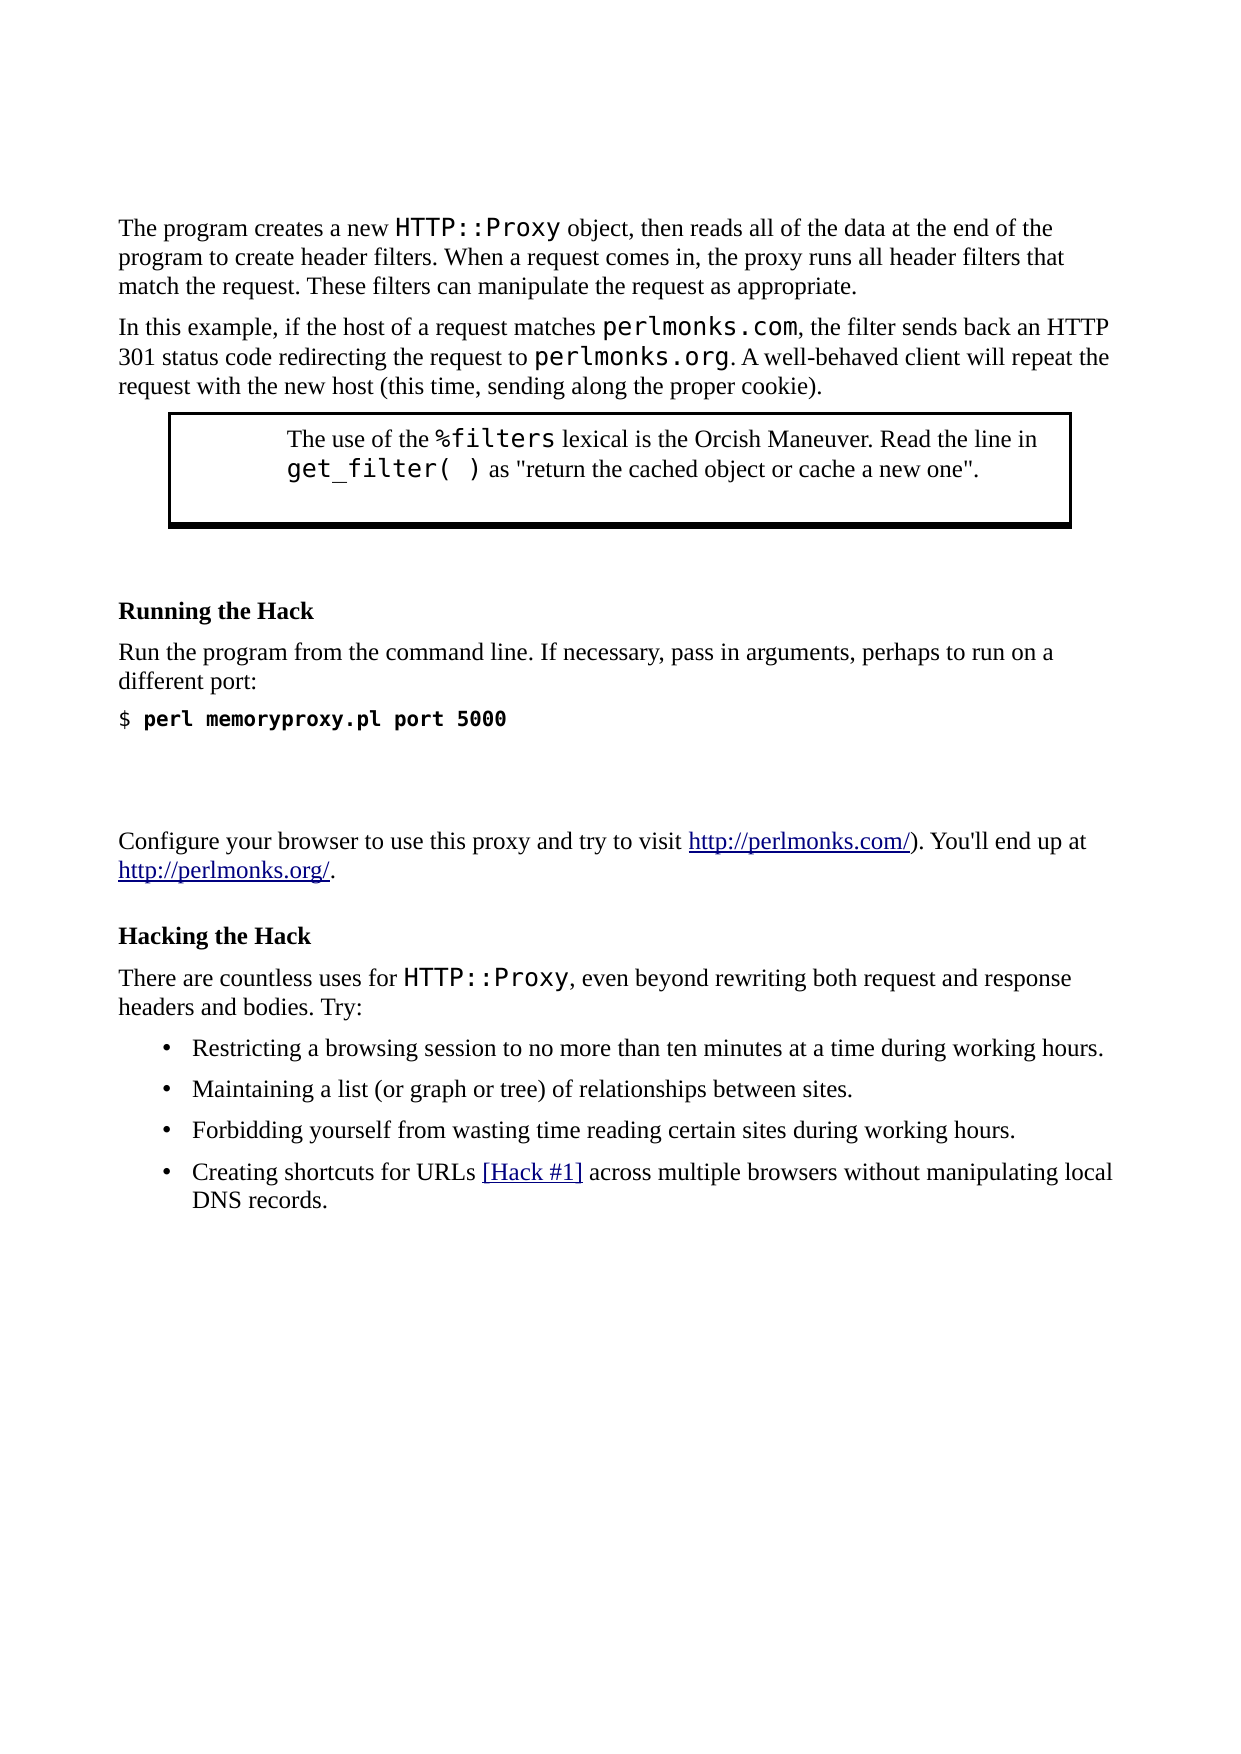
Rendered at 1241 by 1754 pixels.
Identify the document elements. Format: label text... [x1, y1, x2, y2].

list Forbidding yourself from wasting time reading certain sites during working hours. [162, 1116, 1122, 1144]
text $ perl memoryproxy.pl port 5000 [118, 707, 1122, 731]
subtitle Running the Hack [118, 596, 1122, 624]
text The program creates a new HTTP::Proxy object, then reads all of the data at the end of the program to create header filters. When a request comes in, the proxy runs all header filters that match the request. These filters can manipulate the request as appropriate. [118, 213, 1122, 300]
table_header [168, 412, 1072, 529]
list Restricting a browsing session to no more than ten minutes at a time during working hours. [162, 1033, 1122, 1062]
table_header The use of the %filters lexical is the Orcish Maneuver. Read the line in get_filter( ) as "return the cached object or cache a new one". [277, 415, 1069, 522]
table_header [171, 415, 277, 522]
text Run the program from the command line. If necessary, pass in arguments, perhaps to run on a different port: [118, 637, 1122, 694]
text In this example, if the host of a request matches perlmonks.com, the filter sends back an HTTP 301 status code redirecting the request to perlmonks.org. A well-behaved client will repeat the request with the new host (this time, sending along the proper cookie). [118, 312, 1122, 400]
text There are countless uses for HTTP::Proxy, even beyond rewriting both request and response headers and bodies. Try: [118, 963, 1122, 1021]
list Creating shortcuts for URLs [Hack #1] across multiple browsers without manipulating local DNS records. [162, 1157, 1122, 1214]
subtitle Hacking the Hack [118, 921, 1122, 950]
text Configure your browser to use this proxy and try to visit http://perlmonks.com/). You'll end up at http://perlmonks.org/. [118, 826, 1122, 884]
list Maintaining a list (or graph or tree) of relationships between sites. [162, 1074, 1122, 1103]
